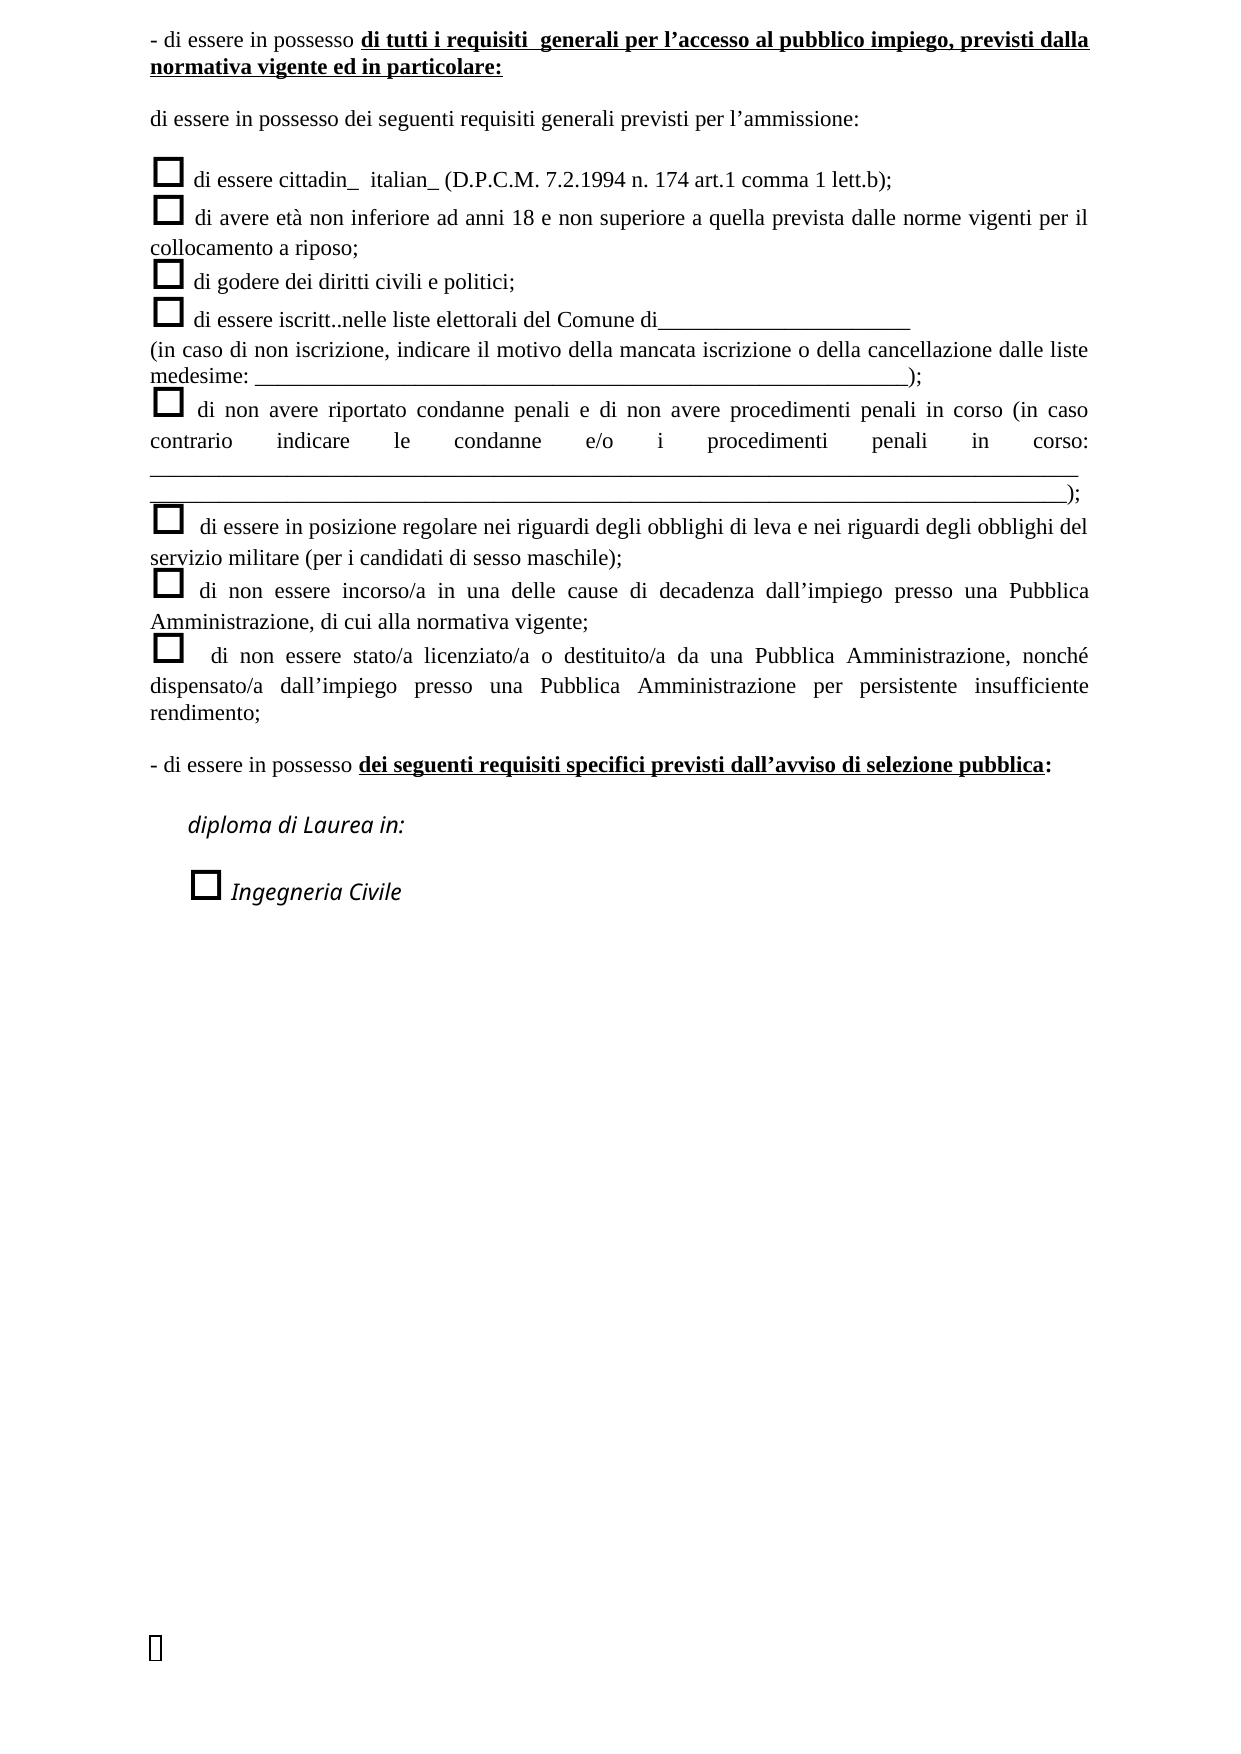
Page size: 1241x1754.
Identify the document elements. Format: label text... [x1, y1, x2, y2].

text - di essere in possesso dei seguenti requisiti specifici previsti dall’avviso di selezione pubblica: [150, 751, 1090, 778]
text - di essere in possesso di tutti i requisiti generali per l’accesso al pubblico impiego, previsti dalla normativa vigente ed in particolare: [150, 26, 1090, 79]
text  di avere età non inferiore ad anni 18 e non superiore a quella prevista dalle norme vigenti per il collocamento a riposo; [150, 196, 1090, 260]
text  di non essere incorso/a in una delle cause di decadenza dall’impiego presso una Pubblica Amministrazione, di cui alla normativa vigente; [150, 570, 1090, 634]
text di essere in possesso dei seguenti requisiti generali previsti per l’ammissione: [150, 105, 1090, 132]
text  di essere iscritt..nelle liste elettorali del Comune di______________________ [150, 298, 1090, 336]
text  di non essere stato/a licenziato/a o destituito/a da una Pubblica Amministrazione, nonché dispensato/a dall’impiego presso una Pubblica Amministrazione per persistente insufficiente rendimento; [150, 634, 1090, 725]
text ________________________________________________________________________________); [150, 479, 1090, 506]
text  di godere dei diritti civili e politici; [150, 260, 1090, 298]
text diploma di Laurea in: [187, 809, 1090, 840]
text (in caso di non iscrizione, indicare il motivo della mancata iscrizione o della cancellazione dalle liste medesime: _________________________________________________________); [150, 336, 1090, 389]
text  di non avere riportato condanne penali e di non avere procedimenti penali in corso (in caso contrario indicare le condanne e/o i procedimenti penali in corso: _________________________________________________________________________________ [150, 389, 1090, 479]
text  di essere cittadin_ italian_ (D.P.C.M. 7.2.1994 n. 174 art.1 comma 1 lett.b); [150, 158, 1090, 196]
text  Ingegneria Civile [187, 871, 1090, 909]
text  di essere in posizione regolare nei riguardi degli obblighi di leva e nei riguardi degli obblighi del servizio militare (per i candidati di sesso maschile); [150, 506, 1090, 570]
